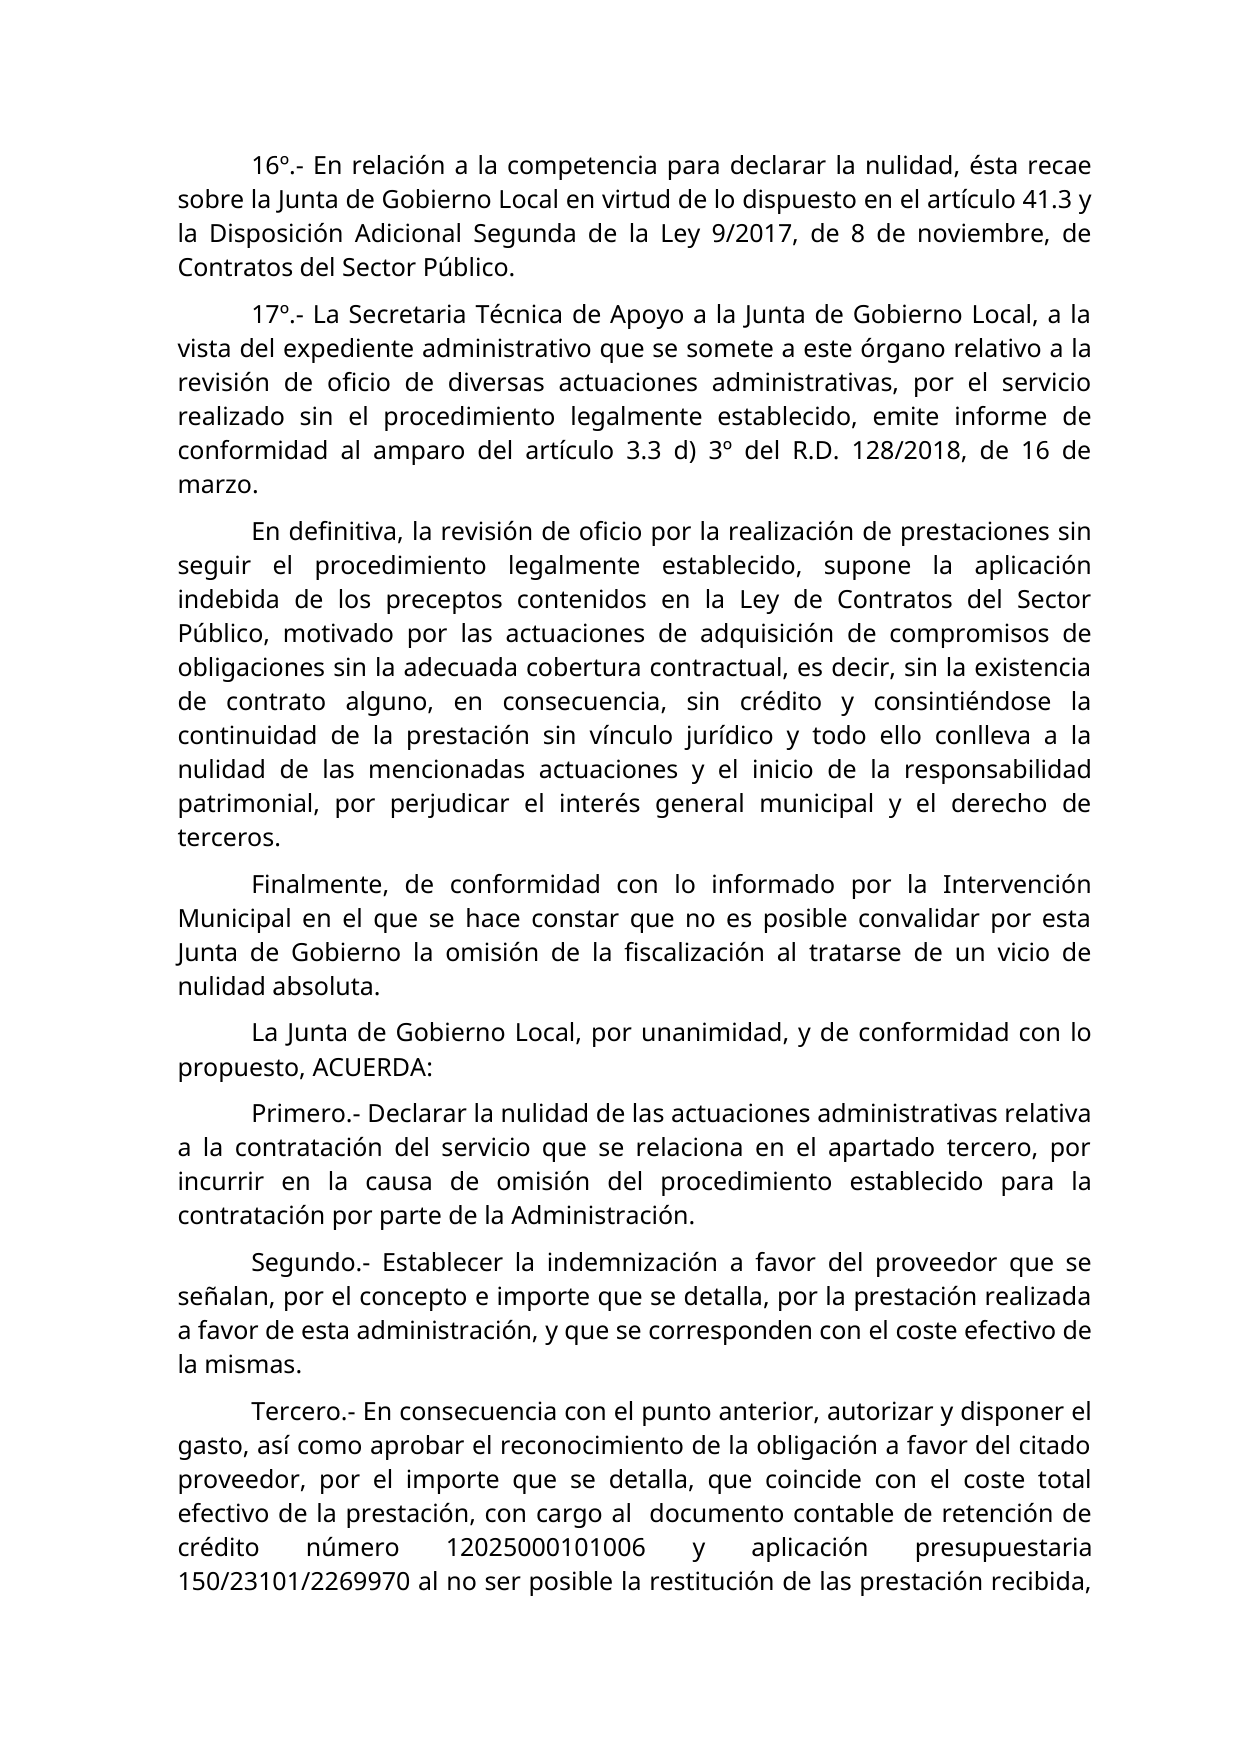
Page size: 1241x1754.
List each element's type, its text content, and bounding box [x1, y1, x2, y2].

text Finalmente, de conformidad con lo informado por la Intervención Municipal en el que se hace constar que no es posible convalidar por esta Junta de Gobierno la omisión de la fiscalización al tratarse de un vicio de nulidad absoluta. [177, 866, 1093, 1003]
text Segundo.- Establecer la indemnización a favor del proveedor que se señalan, por el concepto e importe que se detalla, por la prestación realizada a favor de esta administración, y que se corresponden con el coste efectivo de la mismas. [177, 1244, 1093, 1381]
text 16º.- En relación a la competencia para declarar la nulidad, ésta recae sobre la Junta de Gobierno Local en virtud de lo dispuesto en el artículo 41.3 y la Disposición Adicional Segunda de la Ley 9/2017, de 8 de noviembre, de Contratos del Sector Público. [177, 148, 1093, 284]
text Primero.- Declarar la nulidad de las actuaciones administrativas relativa a la contratación del servicio que se relaciona en el apartado tercero, por incurrir en la causa de omisión del procedimiento establecido para la contratación por parte de la Administración. [177, 1096, 1093, 1232]
text Tercero.- En consecuencia con el punto anterior, autorizar y disponer el gasto, así como aprobar el reconocimiento de la obligación a favor del citado proveedor, por el importe que se detalla, que coincide con el coste total efectivo de la prestación, con cargo al documento contable de retención de crédito número 12025000101006 y aplicación presupuestaria 150/23101/2269970 al no ser posible la restitución de las prestación recibida, [177, 1393, 1093, 1598]
text La Junta de Gobierno Local, por unanimidad, y de conformidad con lo propuesto, ACUERDA: [177, 1015, 1093, 1083]
text En definitiva, la revisión de oficio por la realización de prestaciones sin seguir el procedimiento legalmente establecido, supone la aplicación indebida de los preceptos contenidos en la Ley de Contratos del Sector Público, motivado por las actuaciones de adquisición de compromisos de obligaciones sin la adecuada cobertura contractual, es decir, sin la existencia de contrato alguno, en consecuencia, sin crédito y consintiéndose la continuidad de la prestación sin vínculo jurídico y todo ello conlleva a la nulidad de las mencionadas actuaciones y el inicio de la responsabilidad patrimonial, por perjudicar el interés general municipal y el derecho de terceros. [177, 513, 1093, 854]
text 17º.- La Secretaria Técnica de Apoyo a la Junta de Gobierno Local, a la vista del expediente administrativo que se somete a este órgano relativo a la revisión de oficio de diversas actuaciones administrativas, por el servicio realizado sin el procedimiento legalmente establecido, emite informe de conformidad al amparo del artículo 3.3 d) 3º del R.D. 128/2018, de 16 de marzo. [177, 296, 1093, 501]
